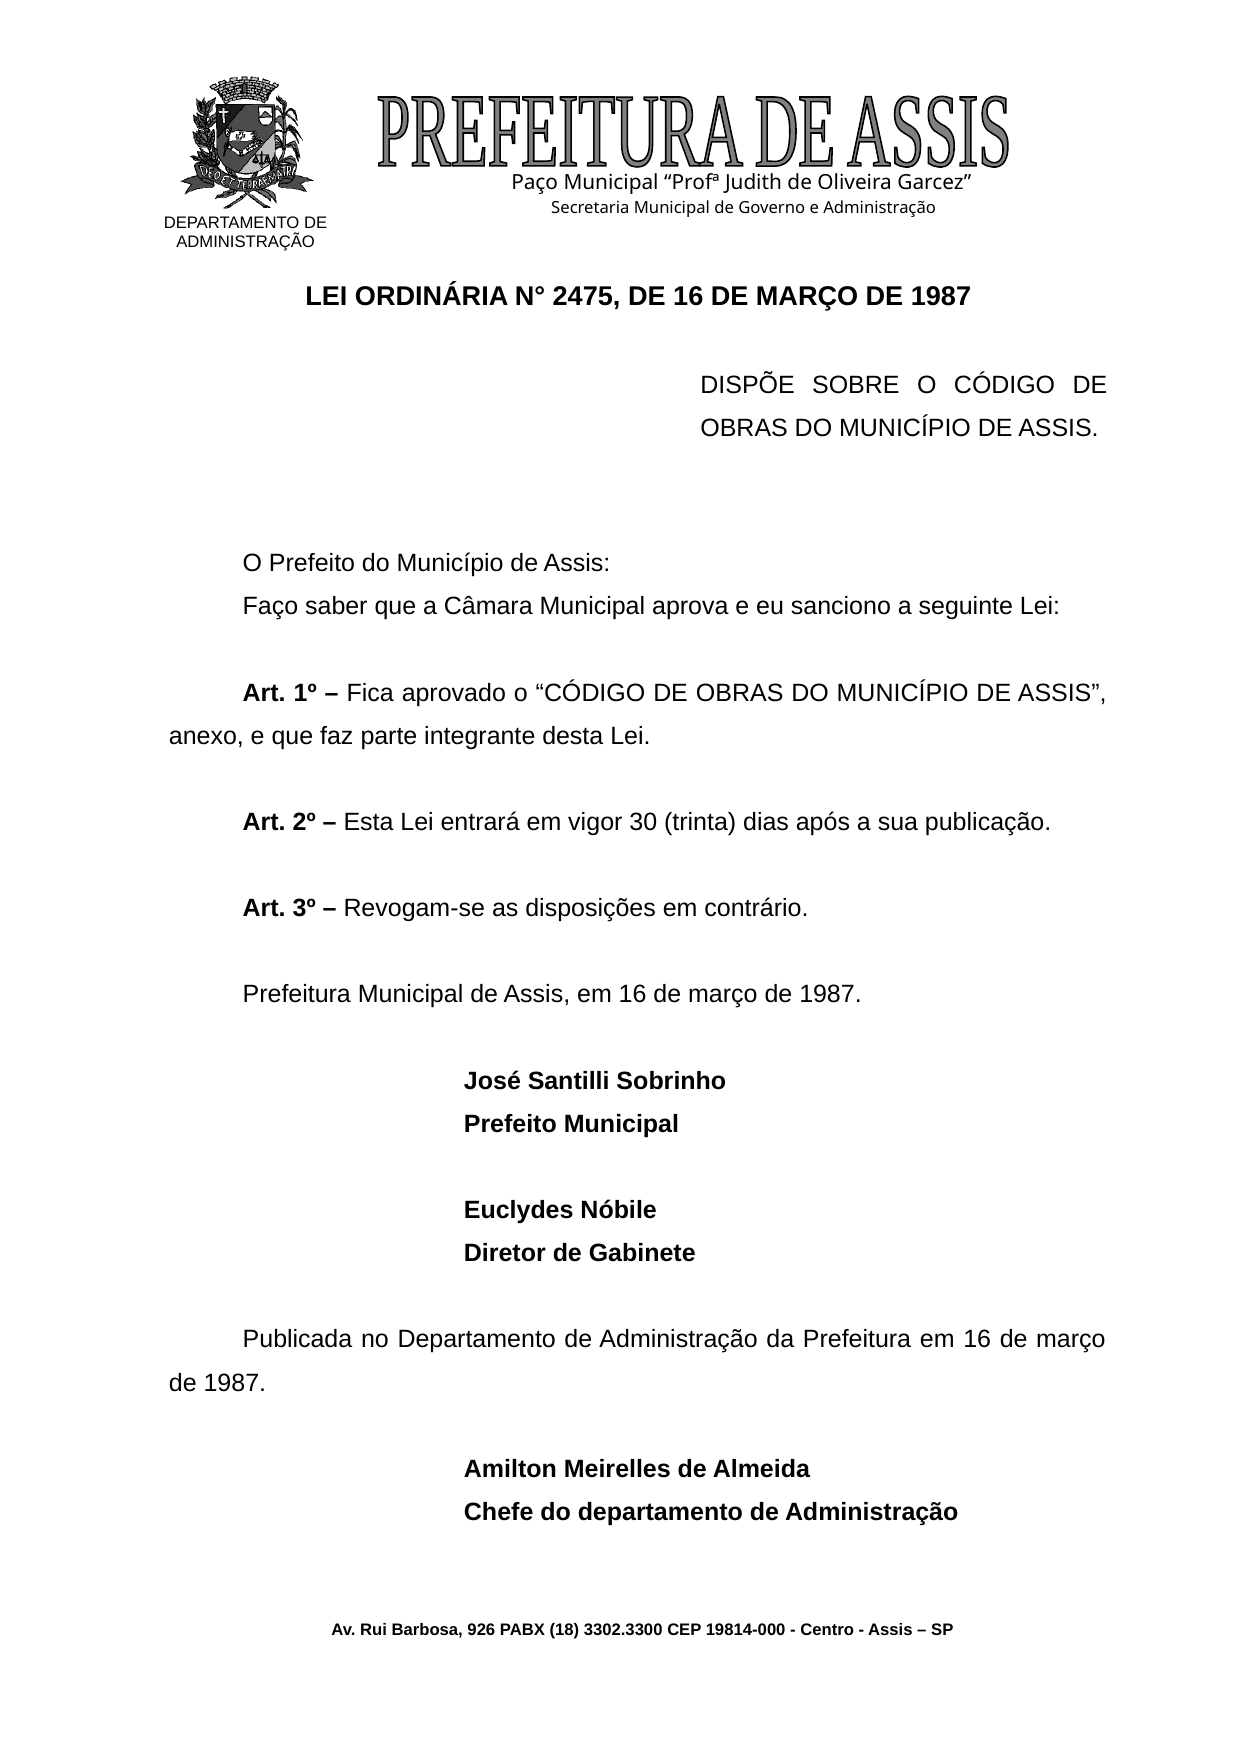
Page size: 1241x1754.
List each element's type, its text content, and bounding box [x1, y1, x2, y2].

text Publicada no Departamento de Administração da Prefeitura em 16 de março de 1987. [169, 1324, 1107, 1396]
text Art. 2º – Esta Lei entrará em vigor 30 (trinta) dias após a sua publicação. [169, 807, 1107, 836]
text Chefe do departamento de Administração [169, 1497, 1107, 1526]
text Prefeito Municipal [169, 1109, 1107, 1138]
text LEI ORDINÁRIA N° 2475, DE 16 DE MARÇO DE 1987 [169, 280, 1107, 311]
text Art. 1º – Fica aprovado o “CÓDIGO DE OBRAS DO MUNICÍPIO DE ASSIS”, anexo, e que faz parte integrante desta Lei. [169, 678, 1107, 749]
text Diretor de Gabinete [169, 1238, 1107, 1267]
text Amilton Meirelles de Almeida [169, 1454, 1107, 1483]
text O Prefeito do Município de Assis: [169, 548, 1107, 577]
text Art. 3º – Revogam-se as disposições em contrário. [169, 893, 1107, 922]
text DISPÕE SOBRE O CÓDIGO DE OBRAS DO MUNICÍPIO DE ASSIS. [700, 370, 1107, 442]
text José Santilli Sobrinho [169, 1066, 1107, 1094]
text Faço saber que a Câmara Municipal aprova e eu sanciono a seguinte Lei: [169, 591, 1107, 620]
text Euclydes Nóbile [169, 1195, 1107, 1224]
text Prefeitura Municipal de Assis, em 16 de março de 1987. [169, 979, 1107, 1008]
